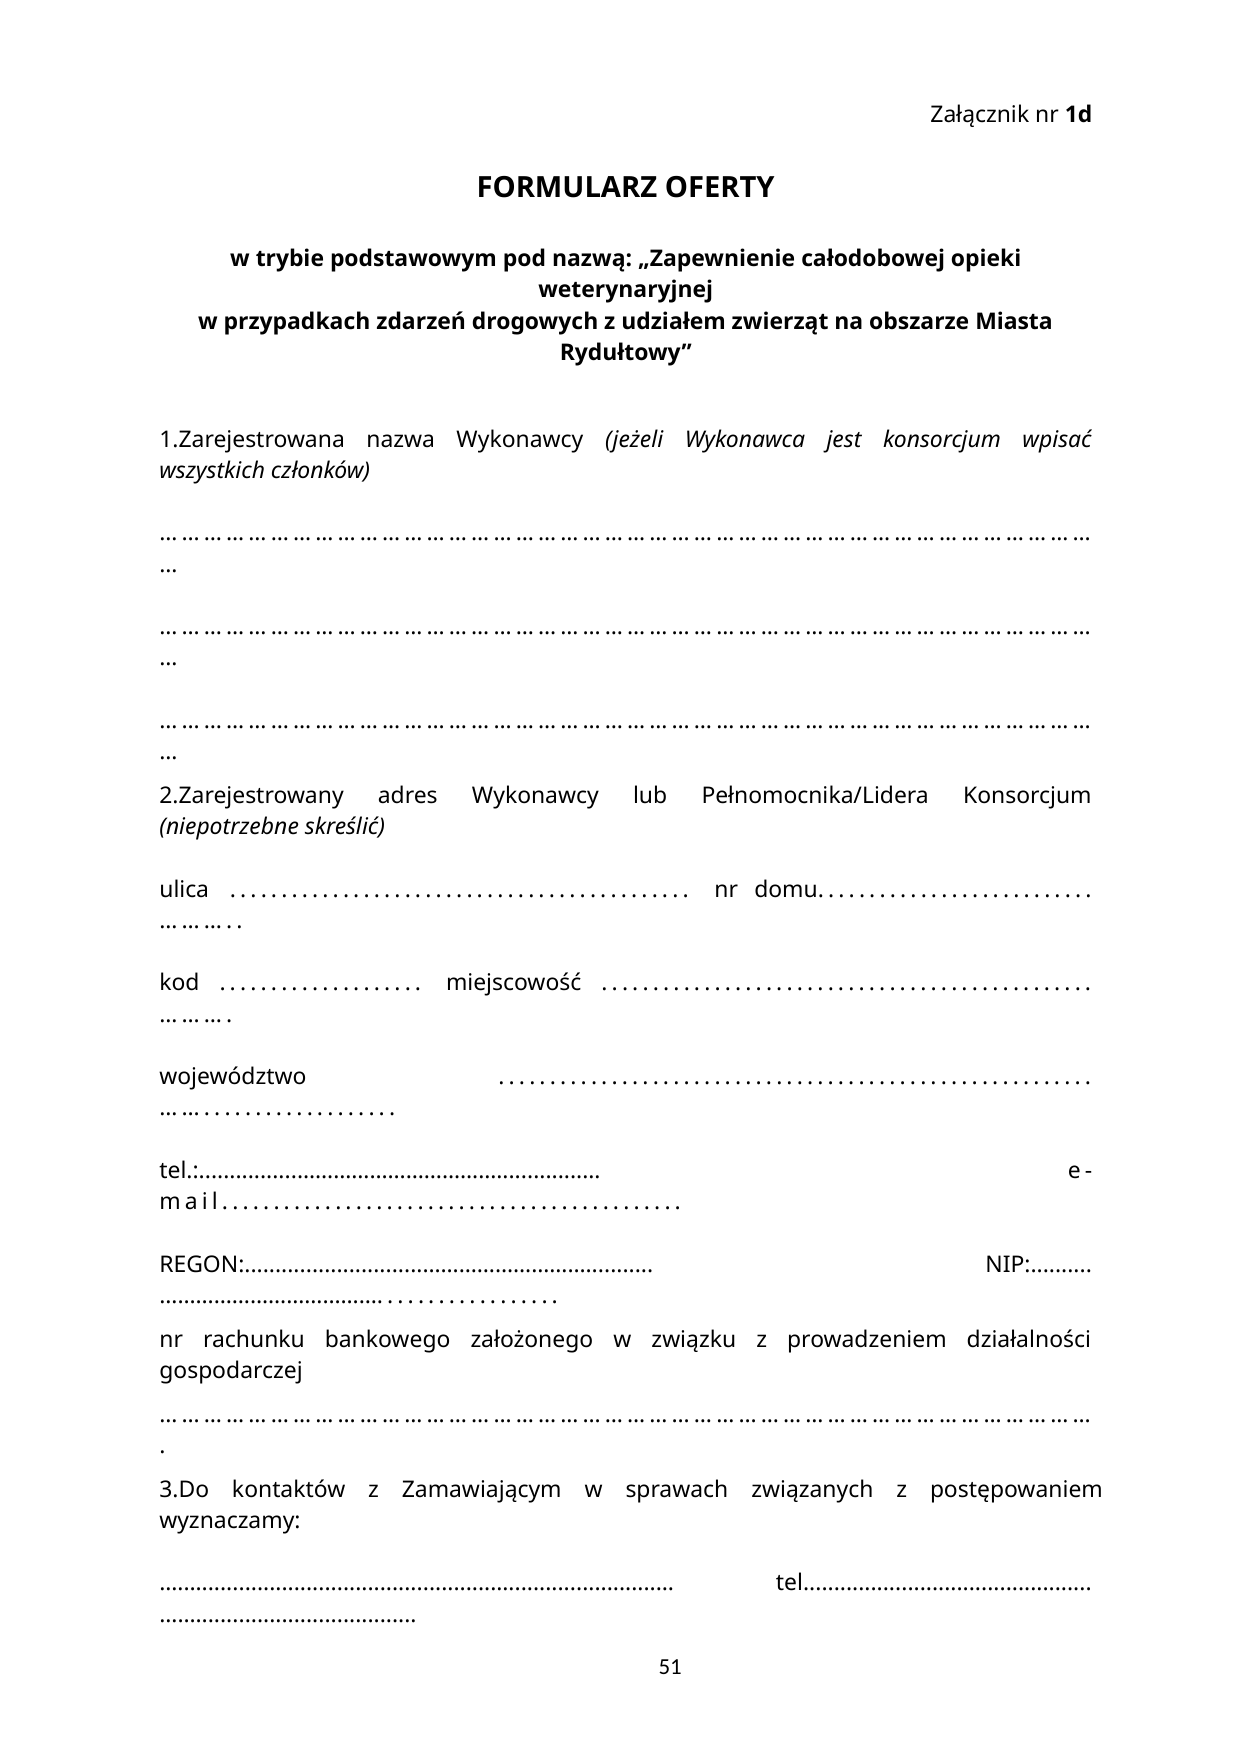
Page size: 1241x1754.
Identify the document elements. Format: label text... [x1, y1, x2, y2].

text tel.:................……………………………..............… e-mail............................................. [159, 1154, 1092, 1216]
text 1.Zarejestrowana nazwa Wykonawcy (jeżeli Wykonawca jest konsorcjum wpisać wszystkich członków) [159, 422, 1092, 485]
text ………………………………………………………………………………………………………………… [159, 516, 1092, 579]
text 3.Do kontaktów z Zamawiającym w sprawach związanych z postępowaniem wyznaczamy: [159, 1472, 1103, 1535]
text ………………………………………………………………………………………………………………… [159, 704, 1092, 766]
text 2.Zarejestrowany adres Wykonawcy lub Pełnomocnika/Lidera Konsorcjum (niepotrzebne skreślić) [159, 779, 1092, 841]
text ulica ............................................. nr domu...........................……….. [159, 872, 1092, 935]
subtitle FORMULARZ OFERTY [159, 166, 1092, 206]
text ………………………………………………………………………………………………………………… [159, 610, 1092, 672]
text nr rachunku bankowego założonego w związku z prowadzeniem działalności gospodarczej [159, 1322, 1092, 1385]
text ………………………………………………………………………………………………………………. [159, 1397, 1092, 1460]
text województwo ..........................................................……................... [159, 1060, 1092, 1122]
text w trybie podstawowym pod nazwą: „Zapewnienie całodobowej opieki weterynaryjnej w przypadkach zdarzeń drogowych z udziałem zwierząt na obszarze Miasta Rydułtowy” [159, 242, 1092, 367]
text kod .................... miejscowość ................................................………. [159, 966, 1092, 1029]
text .……................................................….......................… tel...............................................…….................................... [159, 1566, 1092, 1629]
text Załącznik nr 1d [159, 98, 1092, 129]
text REGON:.............................………………………........... NIP:..........……………………………….................. [159, 1247, 1092, 1310]
